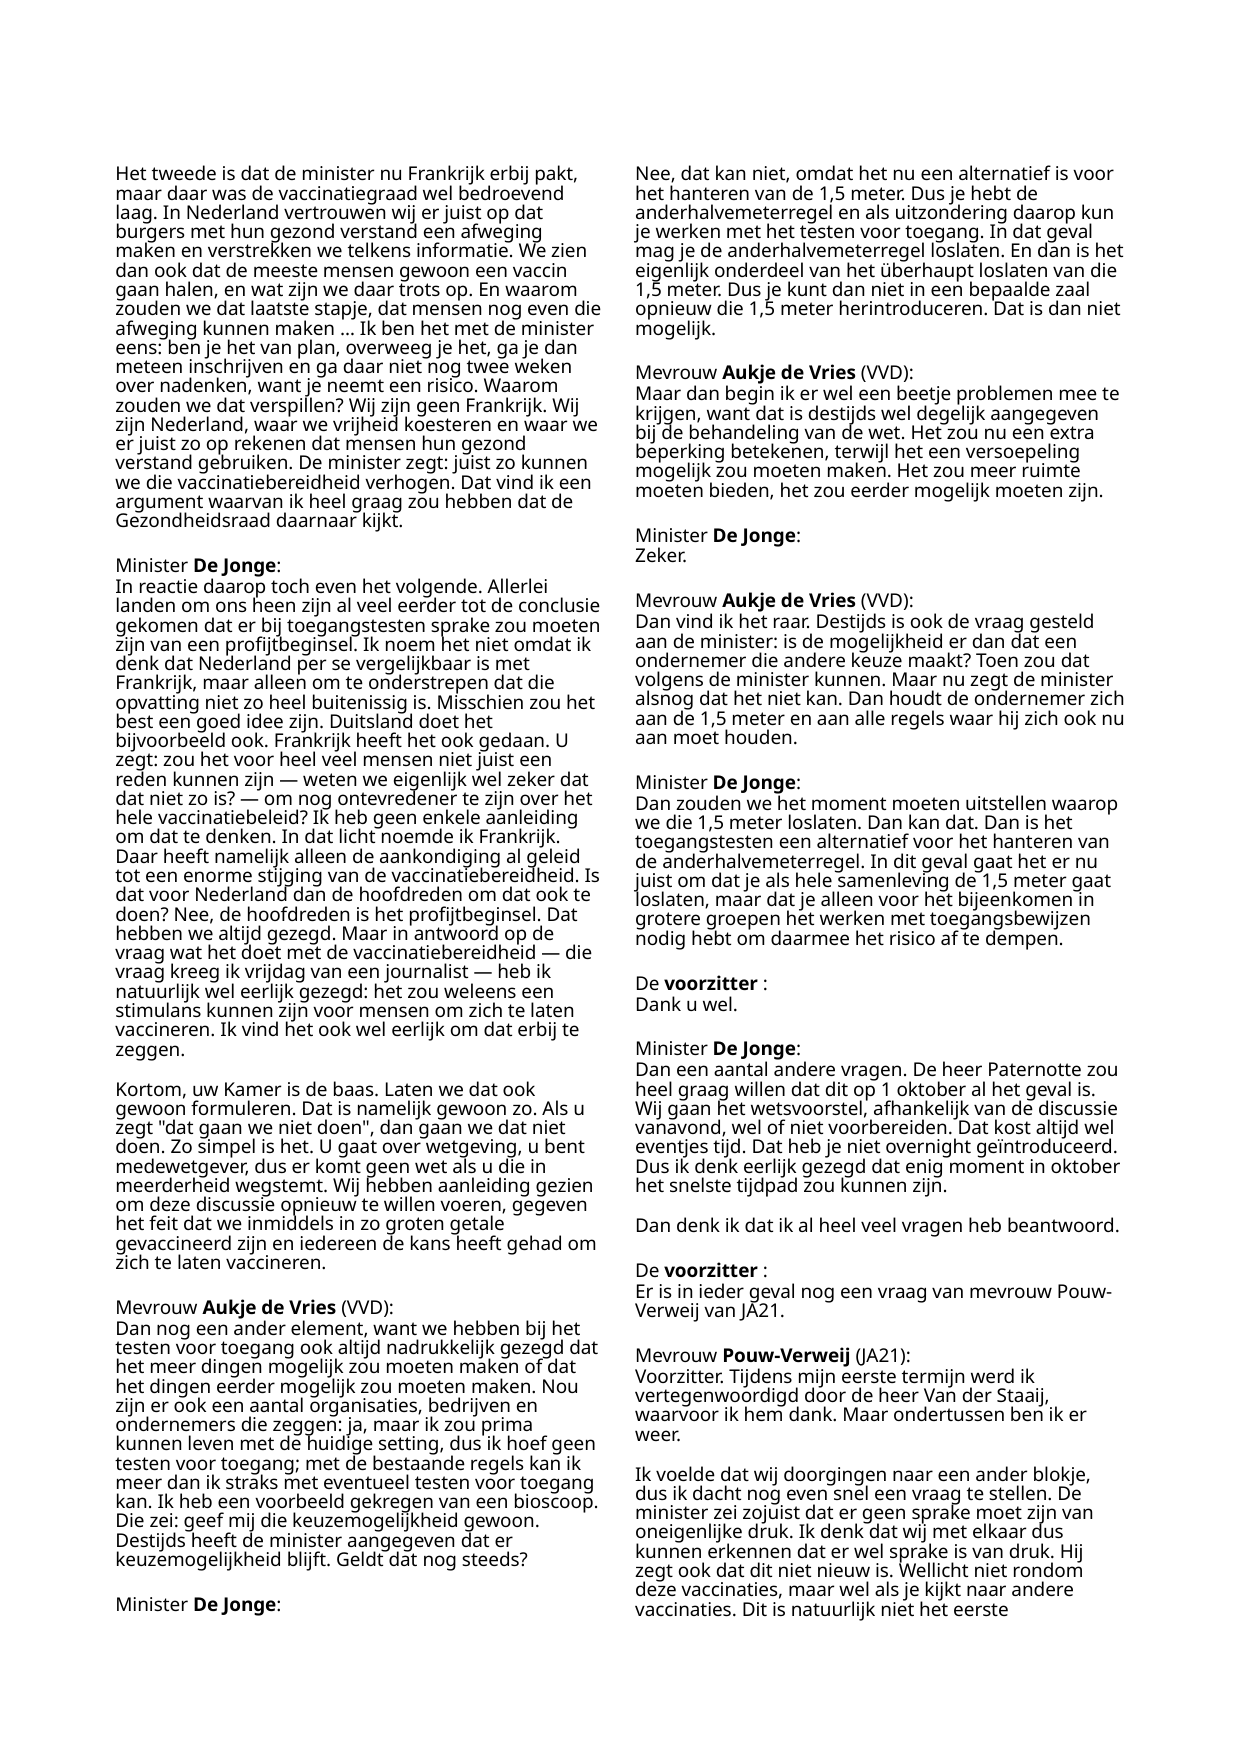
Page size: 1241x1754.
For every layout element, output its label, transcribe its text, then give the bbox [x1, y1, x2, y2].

text Maar dan begin ik er wel een beetje problemen mee te krijgen, want dat is destijds wel degelijk aangegeven bij de behandeling van de wet. Het zou nu een extra beperking betekenen, terwijl het een versoepeling mogelijk zou moeten maken. Het zou meer ruimte moeten bieden, het zou eerder mogelijk moeten zijn. [635, 385, 1125, 501]
text Minister De Jonge: [115, 552, 605, 578]
text Mevrouw Aukje de Vries (VVD): [635, 359, 1125, 385]
text Minister De Jonge: [635, 769, 1125, 795]
text Minister De Jonge: [635, 1036, 1125, 1061]
text Dan nog een ander element, want we hebben bij het testen voor toegang ook altijd nadrukkelijk gezegd dat het meer dingen mogelijk zou moeten maken of dat het dingen eerder mogelijk zou moeten maken. Nou zijn er ook een aantal organisaties, bedrijven en ondernemers die zeggen: ja, maar ik zou prima kunnen leven met de huidige setting, dus ik hoef geen testen voor toegang; met de bestaande regels kan ik meer dan ik straks met eventueel testen voor toegang kan. Ik heb een voorbeeld gekregen van een bioscoop. Die zei: geef mij die keuzemogelijkheid gewoon. Destijds heeft de minister aangegeven dat er keuzemogelijkheid blijft. Geldt dat nog steeds? [115, 1320, 605, 1570]
text De voorzitter : [635, 1257, 1125, 1283]
text Voorzitter. Tijdens mijn eerste termijn werd ik vertegenwoordigd door de heer Van der Staaij, waarvoor ik hem dank. Maar ondertussen ben ik er weer. [635, 1368, 1125, 1445]
text Dan een aantal andere vragen. De heer Paternotte zou heel graag willen dat dit op 1 oktober al het geval is. Wij gaan het wetsvoorstel, afhankelijk van de discussie vanavond, wel of niet voorbereiden. Dat kost altijd wel eventjes tijd. Dat heb je niet overnight geïntroduceerd. Dus ik denk eerlijk gezegd dat enig moment in oktober het snelste tijdpad zou kunnen zijn. [635, 1061, 1125, 1196]
text Kortom, uw Kamer is de baas. Laten we dat ook gewoon formuleren. Dat is namelijk gewoon zo. Als u zegt "dat gaan we niet doen", dan gaan we dat niet doen. Zo simpel is het. U gaat over wetgeving, u bent medewetgever, dus er komt geen wet als u die in meerderheid wegstemt. Wij hebben aanleiding gezien om deze discussie opnieuw te willen voeren, gegeven het feit dat we inmiddels in zo groten getale gevaccineerd zijn en iedereen de kans heeft gehad om zich te laten vaccineren. [115, 1081, 605, 1273]
text Mevrouw Aukje de Vries (VVD): [635, 588, 1125, 613]
text Dan zouden we het moment moeten uitstellen waarop we die 1,5 meter loslaten. Dan kan dat. Dan is het toegangstesten een alternatief voor het hanteren van de anderhalvemeterregel. In dit geval gaat het er nu juist om dat je als hele samenleving de 1,5 meter gaat loslaten, maar dat je alleen voor het bijeenkomen in grotere groepen het werken met toegangsbewijzen nodig hebt om daarmee het risico af te dempen. [635, 795, 1125, 949]
text De voorzitter : [635, 970, 1125, 996]
text Dan vind ik het raar. Destijds is ook de vraag gesteld aan de minister: is de mogelijkheid er dan dat een ondernemer die andere keuze maakt? Toen zou dat volgens de minister kunnen. Maar nu zegt de minister alsnog dat het niet kan. Dan houdt de ondernemer zich aan de 1,5 meter en aan alle regels waar hij zich ook nu aan moet houden. [635, 613, 1125, 748]
text In reactie daarop toch even het volgende. Allerlei landen om ons heen zijn al veel eerder tot de conclusie gekomen dat er bij toegangstesten sprake zou moeten zijn van een profijtbeginsel. Ik noem het niet omdat ik denk dat Nederland per se vergelijkbaar is met Frankrijk, maar alleen om te onderstrepen dat die opvatting niet zo heel buitenissig is. Misschien zou het best een goed idee zijn. Duitsland doet het bijvoorbeeld ook. Frankrijk heeft het ook gedaan. U zegt: zou het voor heel veel mensen niet juist een reden kunnen zijn — weten we eigenlijk wel zeker dat dat niet zo is? — om nog ontevredener te zijn over het hele vaccinatiebeleid? Ik heb geen enkele aanleiding om dat te denken. In dat licht noemde ik Frankrijk. Daar heeft namelijk alleen de aankondiging al geleid tot een enorme stijging van de vaccinatiebereidheid. Is dat voor Nederland dan de hoofdreden om dat ook te doen? Nee, de hoofdreden is het profijtbeginsel. Dat hebben we altijd gezegd. Maar in antwoord op de vraag wat het doet met de vaccinatiebereidheid — die vraag kreeg ik vrijdag van een journalist — heb ik natuurlijk wel eerlijk gezegd: het zou weleens een stimulans kunnen zijn voor mensen om zich te laten vaccineren. Ik vind het ook wel eerlijk om dat erbij te zeggen. [115, 578, 605, 1060]
text Minister De Jonge: [115, 1591, 605, 1617]
text Mevrouw Pouw-Verweij (JA21): [635, 1342, 1125, 1368]
text Dan denk ik dat ik al heel veel vragen heb beantwoord. [635, 1217, 1125, 1236]
text Er is in ieder geval nog een vraag van mevrouw Pouw-Verweij van JA21. [635, 1283, 1125, 1321]
text Minister De Jonge: [635, 522, 1125, 547]
text Zeker. [635, 547, 1125, 567]
text Dank u wel. [635, 996, 1125, 1015]
text Mevrouw Aukje de Vries (VVD): [115, 1294, 605, 1320]
text Ik voelde dat wij doorgingen naar een ander blokje, dus ik dacht nog even snel een vraag te stellen. De minister zei zojuist dat er geen sprake moet zijn van oneigenlijke druk. Ik denk dat wij met elkaar dus kunnen erkennen dat er wel sprake is van druk. Hij zegt ook dat dit niet nieuw is. Wellicht niet rondom deze vaccinaties, maar wel als je kijkt naar andere vaccinaties. Dit is natuurlijk niet het eerste [635, 1466, 1125, 1620]
text Het tweede is dat de minister nu Frankrijk erbij pakt, maar daar was de vaccinatiegraad wel bedroevend laag. In Nederland vertrouwen wij er juist op dat burgers met hun gezond verstand een afweging maken en verstrekken we telkens informatie. We zien dan ook dat de meeste mensen gewoon een vaccin gaan halen, en wat zijn we daar trots op. En waarom zouden we dat laatste stapje, dat mensen nog even die afweging kunnen maken … Ik ben het met de minister eens: ben je het van plan, overweeg je het, ga je dan meteen inschrijven en ga daar niet nog twee weken over nadenken, want je neemt een risico. Waarom zouden we dat verspillen? Wij zijn geen Frankrijk. Wij zijn Nederland, waar we vrijheid koesteren en waar we er juist zo op rekenen dat mensen hun gezond verstand gebruiken. De minister zegt: juist zo kunnen we die vaccinatiebereidheid verhogen. Dat vind ik een argument waarvan ik heel graag zou hebben dat de Gezondheidsraad daarnaar kijkt. [115, 165, 605, 531]
text Nee, dat kan niet, omdat het nu een alternatief is voor het hanteren van de 1,5 meter. Dus je hebt de anderhalvemeterregel en als uitzondering daarop kun je werken met het testen voor toegang. In dat geval mag je de anderhalvemeterregel loslaten. En dan is het eigenlijk onderdeel van het überhaupt loslaten van die 1,5 meter. Dus je kunt dan niet in een bepaalde zaal opnieuw die 1,5 meter herintroduceren. Dat is dan niet mogelijk. [635, 165, 1125, 339]
